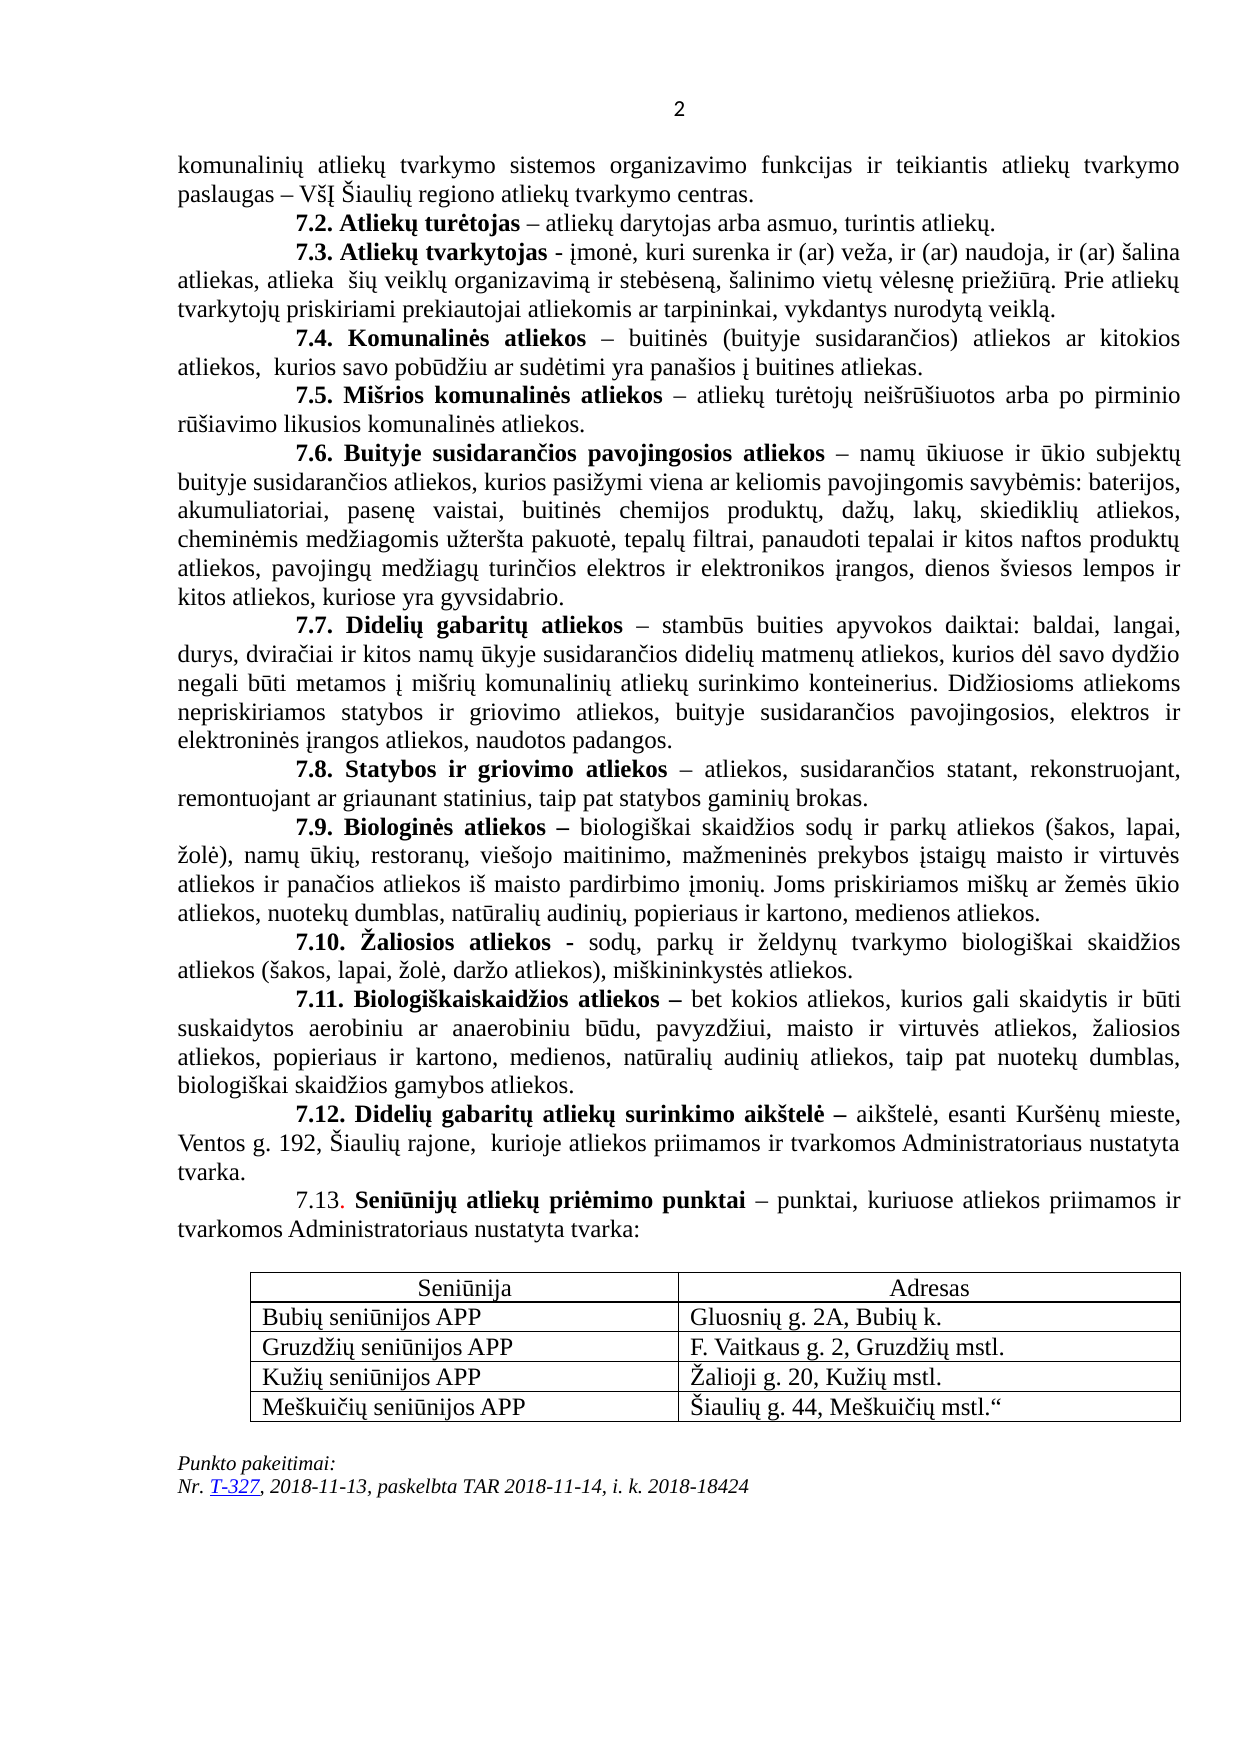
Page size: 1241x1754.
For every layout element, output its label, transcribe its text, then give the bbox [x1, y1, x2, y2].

text 7.5. Mišrios komunalinės atliekos – atliekų turėtojų neišrūšiuotos arba po pirminio rūšiavimo likusios komunalinės atliekos. [177, 380, 1181, 438]
table_cell Žalioji g. 20, Kužių mstl. [679, 1362, 1180, 1391]
text Punkto pakeitimai: [177, 1450, 1181, 1474]
table_cell Bubių seniūnijos APP [251, 1303, 678, 1331]
text 7.9. Biologinės atliekos – biologiškai skaidžios sodų ir parkų atliekos (šakos, lapai, žolė), namų ūkių, restoranų, viešojo maitinimo, mažmeninės prekybos įstaigų maisto ir virtuvės atliekos ir panačios atliekos iš maisto pardirbimo įmonių. Joms priskiriamos miškų ar žemės ūkio atliekos, nuotekų dumblas, natūralių audinių, popieriaus ir kartono, medienos atliekos. [177, 812, 1181, 927]
table_cell Gruzdžių seniūnijos APP [251, 1332, 678, 1361]
text 7.12. Didelių gabaritų atliekų surinkimo aikštelė – aikštelė, esanti Kuršėnų mieste, Ventos g. 192, Šiaulių rajone, kurioje atliekos priimamos ir tvarkomos Administratoriaus nustatyta tvarka. [177, 1099, 1181, 1185]
table_cell F. Vaitkaus g. 2, Gruzdžių mstl. [679, 1332, 1180, 1361]
table_header Adresas [679, 1273, 1180, 1301]
table_cell Kužių seniūnijos APP [251, 1362, 678, 1391]
text 7.13. Seniūnijų atliekų priėmimo punktai – punktai, kuriuose atliekos priimamos ir tvarkomos Administratoriaus nustatyta tvarka: [177, 1185, 1181, 1243]
table_header Seniūnija [251, 1273, 678, 1301]
text 7.6. Buityje susidarančios pavojingosios atliekos – namų ūkiuose ir ūkio subjektų buityje susidarančios atliekos, kurios pasižymi viena ar keliomis pavojingomis savybėmis: baterijos, akumuliatoriai, pasenę vaistai, buitinės chemijos produktų, dažų, lakų, skiediklių atliekos, cheminėmis medžiagomis užteršta pakuotė, tepalų filtrai, panaudoti tepalai ir kitos naftos produktų atliekos, pavojingų medžiagų turinčios elektros ir elektronikos įrangos, dienos šviesos lempos ir kitos atliekos, kuriose yra gyvsidabrio. [177, 438, 1181, 610]
table_cell Gluosnių g. 2A, Bubių k. [679, 1303, 1180, 1331]
text 7.8. Statybos ir griovimo atliekos – atliekos, susidarančios statant, rekonstruojant, remontuojant ar griaunant statinius, taip pat statybos gaminių brokas. [177, 754, 1181, 812]
text 7.10. Žaliosios atliekos - sodų, parkų ir želdynų tvarkymo biologiškai skaidžios atliekos (šakos, lapai, žolė, daržo atliekos), miškininkystės atliekos. [177, 927, 1181, 984]
table_cell Šiaulių g. 44, Meškuičių mstl.“ [679, 1392, 1180, 1421]
table_cell Meškuičių seniūnijos APP [251, 1392, 678, 1421]
text 7.11. Biologiškaiskaidžios atliekos – bet kokios atliekos, kurios gali skaidytis ir būti suskaidytos aerobiniu ar anaerobiniu būdu, pavyzdžiui, maisto ir virtuvės atliekos, žaliosios atliekos, popieriaus ir kartono, medienos, natūralių audinių atliekos, taip pat nuotekų dumblas, biologiškai skaidžios gamybos atliekos. [177, 984, 1181, 1099]
text 7.7. Didelių gabaritų atliekos – stambūs buities apyvokos daiktai: baldai, langai, durys, dviračiai ir kitos namų ūkyje susidarančios didelių matmenų atliekos, kurios dėl savo dydžio negali būti metamos į mišrių komunalinių atliekų surinkimo konteinerius. Didžiosioms atliekoms nepriskiriamos statybos ir griovimo atliekos, buityje susidarančios pavojingosios, elektros ir elektroninės įrangos atliekos, naudotos padangos. [177, 610, 1181, 754]
text 7.4. Komunalinės atliekos – buitinės (buityje susidarančios) atliekos ar kitokios atliekos, kurios savo pobūdžiu ar sudėtimi yra panašios į buitines atliekas. [177, 323, 1181, 380]
text 7.3. Atliekų tvarkytojas - įmonė, kuri surenka ir (ar) veža, ir (ar) naudoja, ir (ar) šalina atliekas, atlieka šių veiklų organizavimą ir stebėseną, šalinimo vietų vėlesnę priežiūrą. Prie atliekų tvarkytojų priskiriami prekiautojai atliekomis ar tarpininkai, vykdantys nurodytą veiklą. [177, 237, 1181, 323]
text Nr. T-327, 2018-11-13, paskelbta TAR 2018-11-14, i. k. 2018-18424 [177, 1474, 1181, 1498]
text 7.2. Atliekų turėtojas – atliekų darytojas arba asmuo, turintis atliekų. [177, 208, 1181, 237]
text komunalinių atliekų tvarkymo sistemos organizavimo funkcijas ir teikiantis atliekų tvarkymo paslaugas – VšĮ Šiaulių regiono atliekų tvarkymo centras. [177, 150, 1181, 208]
